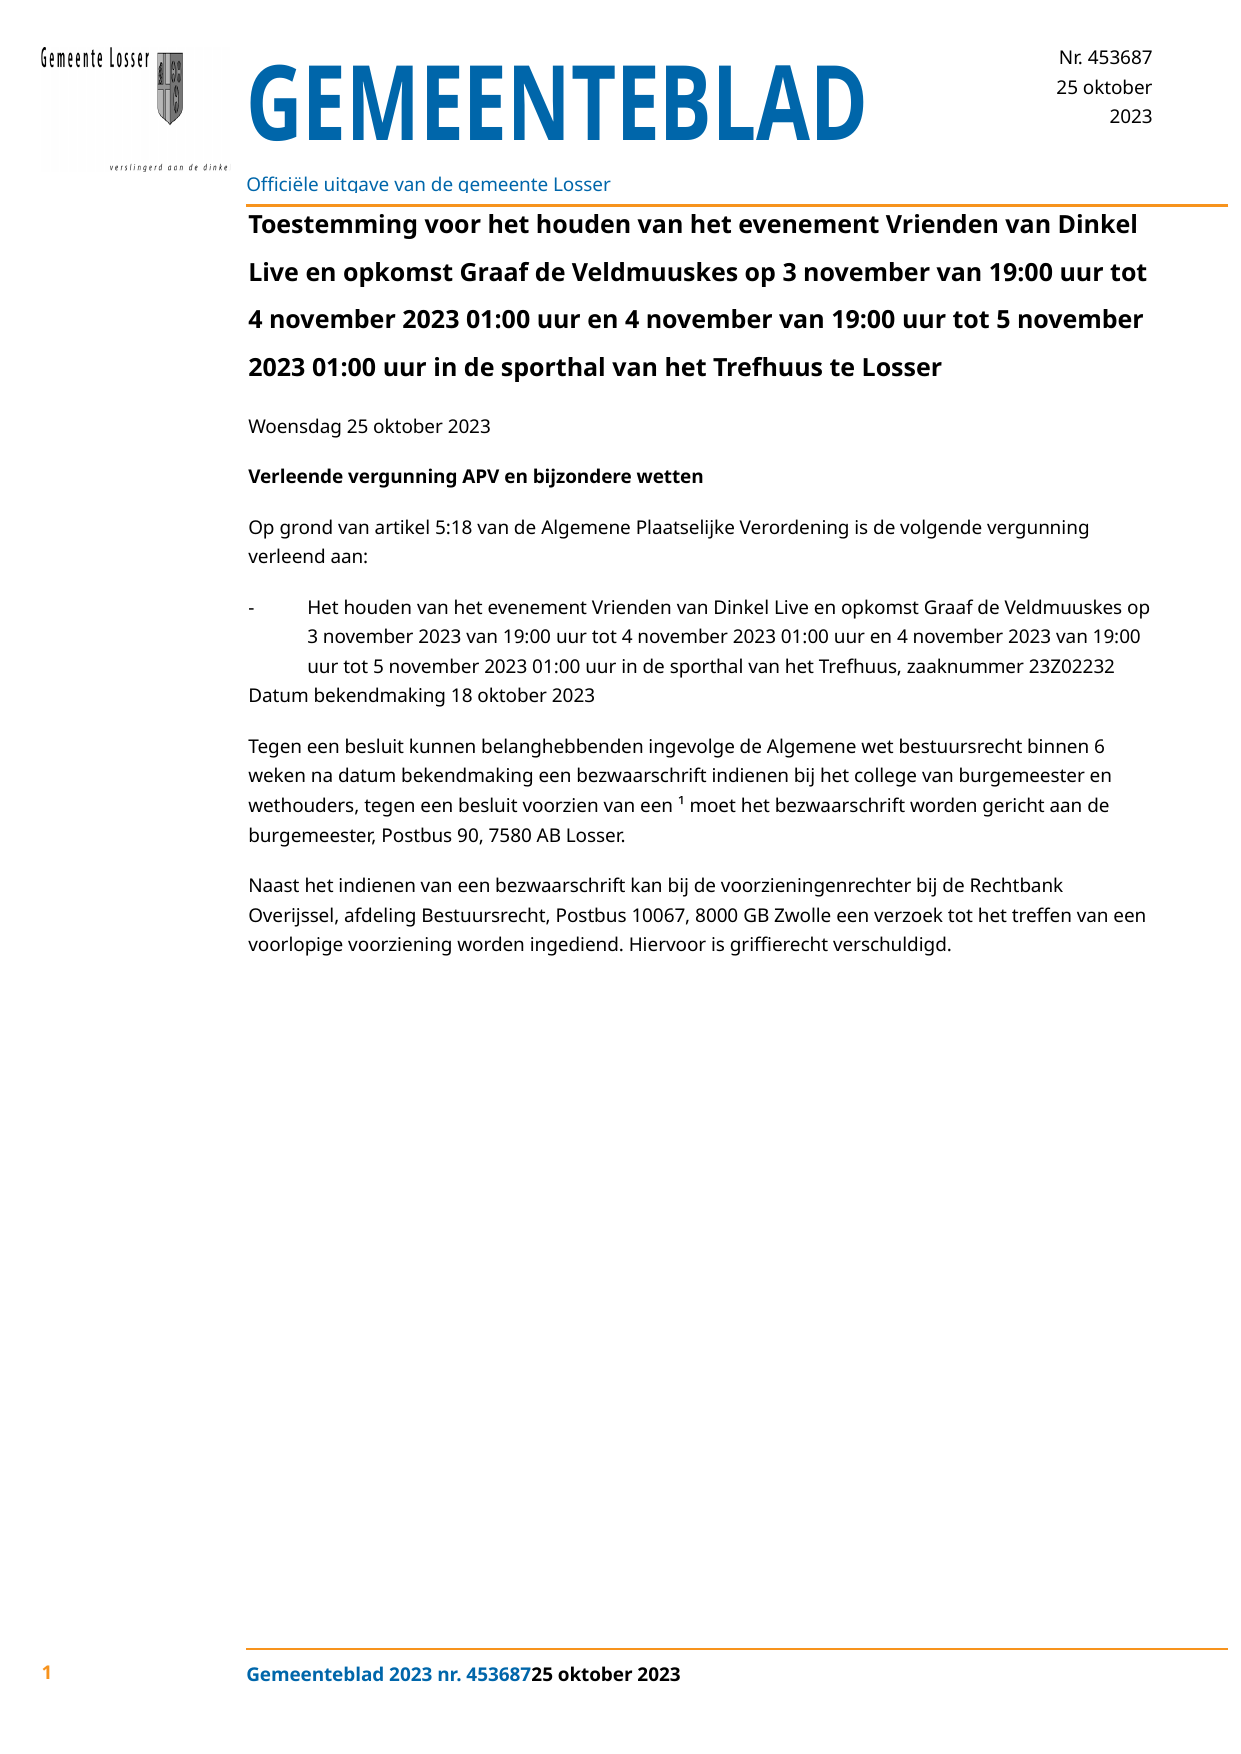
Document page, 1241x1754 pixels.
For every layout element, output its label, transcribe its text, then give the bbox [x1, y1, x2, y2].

text Naast het indienen van een bezwaarschrift kan bij de voorzieningenrechter bij de Rechtbank Overijssel, afdeling Bestuursrecht, Postbus 10067, 8000 GB Zwolle een verzoek tot het treffen van een voorlopige voorziening worden ingediend. Hiervoor is griffierecht verschuldigd. [248, 872, 1152, 957]
picture [41, 47, 231, 172]
text Op grond van artikel 5:18 van de Algemene Plaatselijke Verordening is de volgende vergunning verleend aan: [248, 514, 1152, 569]
list Het houden van het evenement Vrienden van Dinkel Live en opkomst Graaf de Veldmuuskes op 3 november 2023 van 19:00 uur tot 4 november 2023 01:00 uur en 4 november 2023 van 19:00 uur tot 5 november 2023 01:00 uur in de sporthal van het Trefhuus, zaaknummer 23Z02232 [248, 594, 1152, 679]
text Toestemming voor het houden van het evenement Vrienden van Dinkel Live en opkomst Graaf de Veldmuuskes op 3 november van 19:00 uur tot 4 november 2023 01:00 uur en 4 november van 19:00 uur tot 5 november 2023 01:00 uur in de sporthal van het Trefhuus te Losser [248, 207, 1152, 384]
text Woensdag 25 oktober 2023 [248, 413, 1152, 439]
text Tegen een besluit kunnen belanghebbenden ingevolge de Algemene wet bestuursrecht binnen 6 weken na datum bekendmaking een bezwaarschrift indienen bij het college van burgemeester en wethouders, tegen een besluit voorzien van een ¹ moet het bezwaarschrift worden gericht aan de burgemeester, Postbus 90, 7580 AB Losser. [248, 733, 1152, 848]
text Verleende vergunning APV en bijzondere wetten [248, 463, 1152, 489]
text Datum bekendmaking 18 oktober 2023 [248, 683, 1152, 708]
